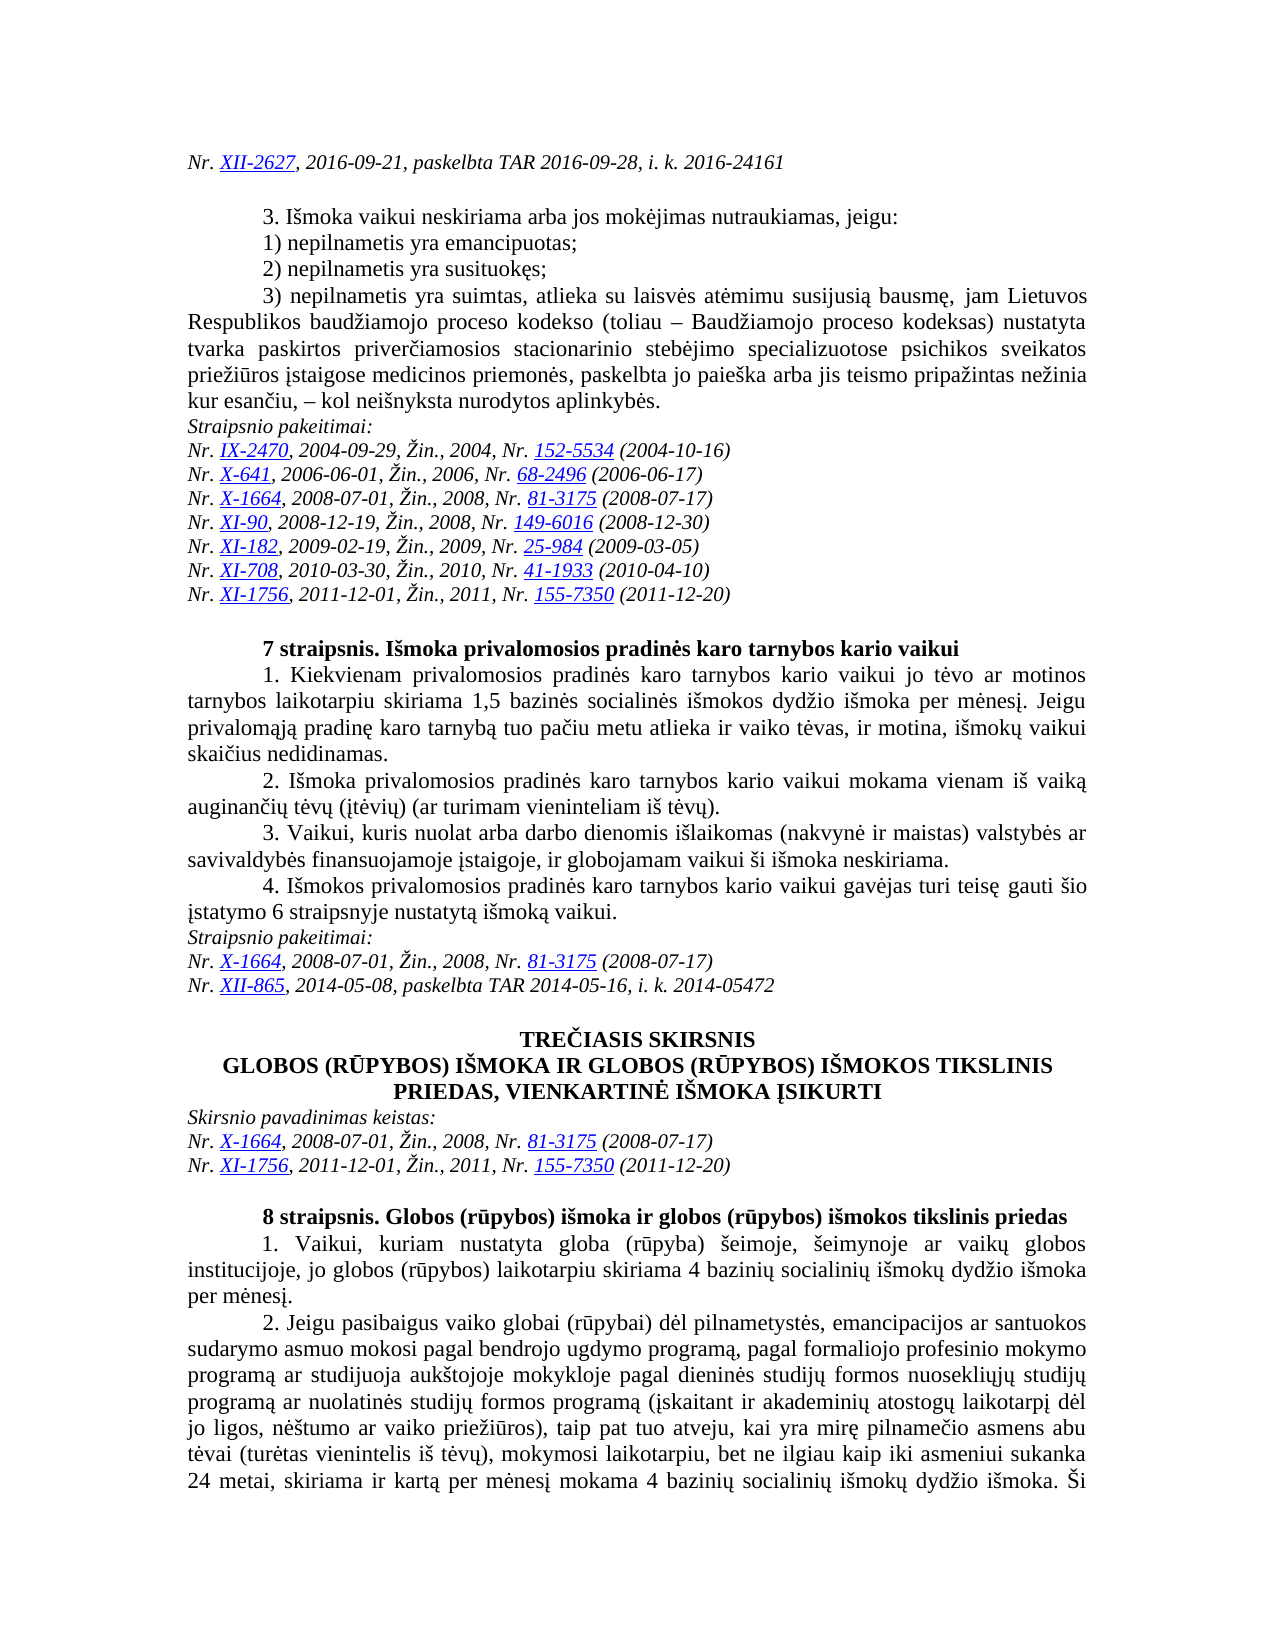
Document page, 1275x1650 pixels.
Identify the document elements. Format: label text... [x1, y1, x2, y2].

text 7 straipsnis. Išmoka privalomosios pradinės karo tarnybos kario vaikui [187, 635, 1087, 661]
text 1. Kiekvienam privalomosios pradinės karo tarnybos kario vaikui jo tėvo ar motinos tarnybos laikotarpiu skiriama 1,5 bazinės socialinės išmokos dydžio išmoka per mėnesį. Jeigu privalomąją pradinę karo tarnybą tuo pačiu metu atlieka ir vaiko tėvas, ir motina, išmokų vaikui skaičius nedidinamas. [187, 661, 1087, 767]
text TREČIASIS SKIRSNIS [187, 1026, 1087, 1052]
text 8 straipsnis. Globos (rūpybos) išmoka ir globos (rūpybos) išmokos tikslinis priedas [262, 1203, 1087, 1230]
text Nr. XI-1756, 2011-12-01, Žin., 2011, Nr. 155-7350 (2011-12-20) [187, 1153, 1087, 1177]
text 2. Jeigu pasibaigus vaiko globai (rūpybai) dėl pilnametystės, emancipacijos ar santuokos sudarymo asmuo mokosi pagal bendrojo ugdymo programą, pagal formaliojo profesinio mokymo programą ar studijuoja aukštojoje mokykloje pagal dieninės studijų formos nuosekliųjų studijų programą ar nuolatinės studijų formos programą (įskaitant ir akademinių atostogų laikotarpį dėl jo ligos, nėštumo ar vaiko priežiūros), taip pat tuo atveju, kai yra mirę pilnamečio asmens abu tėvai (turėtas vienintelis iš tėvų), mokymosi laikotarpiu, bet ne ilgiau kaip iki asmeniui sukanka 24 metai, skiriama ir kartą per mėnesį mokama 4 bazinių socialinių išmokų dydžio išmoka. Ši [187, 1309, 1087, 1493]
text 1) nepilnametis yra emancipuotas; [187, 229, 1087, 256]
text Nr. X-1664, 2008-07-01, Žin., 2008, Nr. 81-3175 (2008-07-17) [187, 486, 1087, 510]
text Straipsnio pakeitimai: [187, 925, 1087, 949]
text Nr. XI-708, 2010-03-30, Žin., 2010, Nr. 41-1933 (2010-04-10) [187, 558, 1087, 582]
text Straipsnio pakeitimai: [187, 414, 1087, 438]
text 2. Išmoka privalomosios pradinės karo tarnybos kario vaikui mokama vienam iš vaiką auginančių tėvų (įtėvių) (ar turimam vieninteliam iš tėvų). [187, 767, 1087, 819]
text Nr. X-1664, 2008-07-01, Žin., 2008, Nr. 81-3175 (2008-07-17) [187, 949, 1087, 973]
text Nr. XI-1756, 2011-12-01, Žin., 2011, Nr. 155-7350 (2011-12-20) [187, 582, 1087, 606]
text Nr. XII-2627, 2016-09-21, paskelbta TAR 2016-09-28, i. k. 2016-24161 [187, 150, 1087, 174]
text Skirsnio pavadinimas keistas: [187, 1105, 1087, 1129]
text Nr. IX-2470, 2004-09-29, Žin., 2004, Nr. 152-5534 (2004-10-16) [187, 438, 1087, 462]
text Nr. X-1664, 2008-07-01, Žin., 2008, Nr. 81-3175 (2008-07-17) [187, 1129, 1087, 1153]
text 2) nepilnametis yra susituokęs; [187, 256, 1087, 282]
text 3) nepilnametis yra suimtas, atlieka su laisvės atėmimu susijusią bausmę, jam Lietuvos Respublikos baudžiamojo proceso kodekso (toliau – Baudžiamojo proceso kodeksas) nustatyta tvarka paskirtos priverčiamosios stacionarinio stebėjimo specializuotose psichikos sveikatos priežiūros įstaigose medicinos priemonės, paskelbta jo paieška arba jis teismo pripažintas nežinia kur esančiu, – kol neišnyksta nurodytos aplinkybės. [187, 282, 1087, 414]
text Nr. XI-182, 2009-02-19, Žin., 2009, Nr. 25-984 (2009-03-05) [187, 534, 1087, 558]
text 3. Išmoka vaikui neskiriama arba jos mokėjimas nutraukiamas, jeigu: [187, 203, 1087, 229]
text 4. Išmokos privalomosios pradinės karo tarnybos kario vaikui gavėjas turi teisę gauti šio įstatymo 6 straipsnyje nustatytą išmoką vaikui. [187, 872, 1087, 925]
text GLOBOS (RŪPYBOS) IŠMOKA IR GLOBOS (RŪPYBOS) IŠMOKOS TIKSLINIS PRIEDAS, VIENKARTINĖ IŠMOKA ĮSIKURTI [187, 1052, 1087, 1105]
text Nr. XI-90, 2008-12-19, Žin., 2008, Nr. 149-6016 (2008-12-30) [187, 510, 1087, 534]
text Nr. XII-865, 2014-05-08, paskelbta TAR 2014-05-16, i. k. 2014-05472 [187, 973, 1087, 997]
text 3. Vaikui, kuris nuolat arba darbo dienomis išlaikomas (nakvynė ir maistas) valstybės ar savivaldybės finansuojamoje įstaigoje, ir globojamam vaikui ši išmoka neskiriama. [187, 819, 1087, 872]
text Nr. X-641, 2006-06-01, Žin., 2006, Nr. 68-2496 (2006-06-17) [187, 462, 1087, 486]
text 1. Vaikui, kuriam nustatyta globa (rūpyba) šeimoje, šeimynoje ar vaikų globos institucijoje, jo globos (rūpybos) laikotarpiu skiriama 4 bazinių socialinių išmokų dydžio išmoka per mėnesį. [187, 1230, 1087, 1309]
